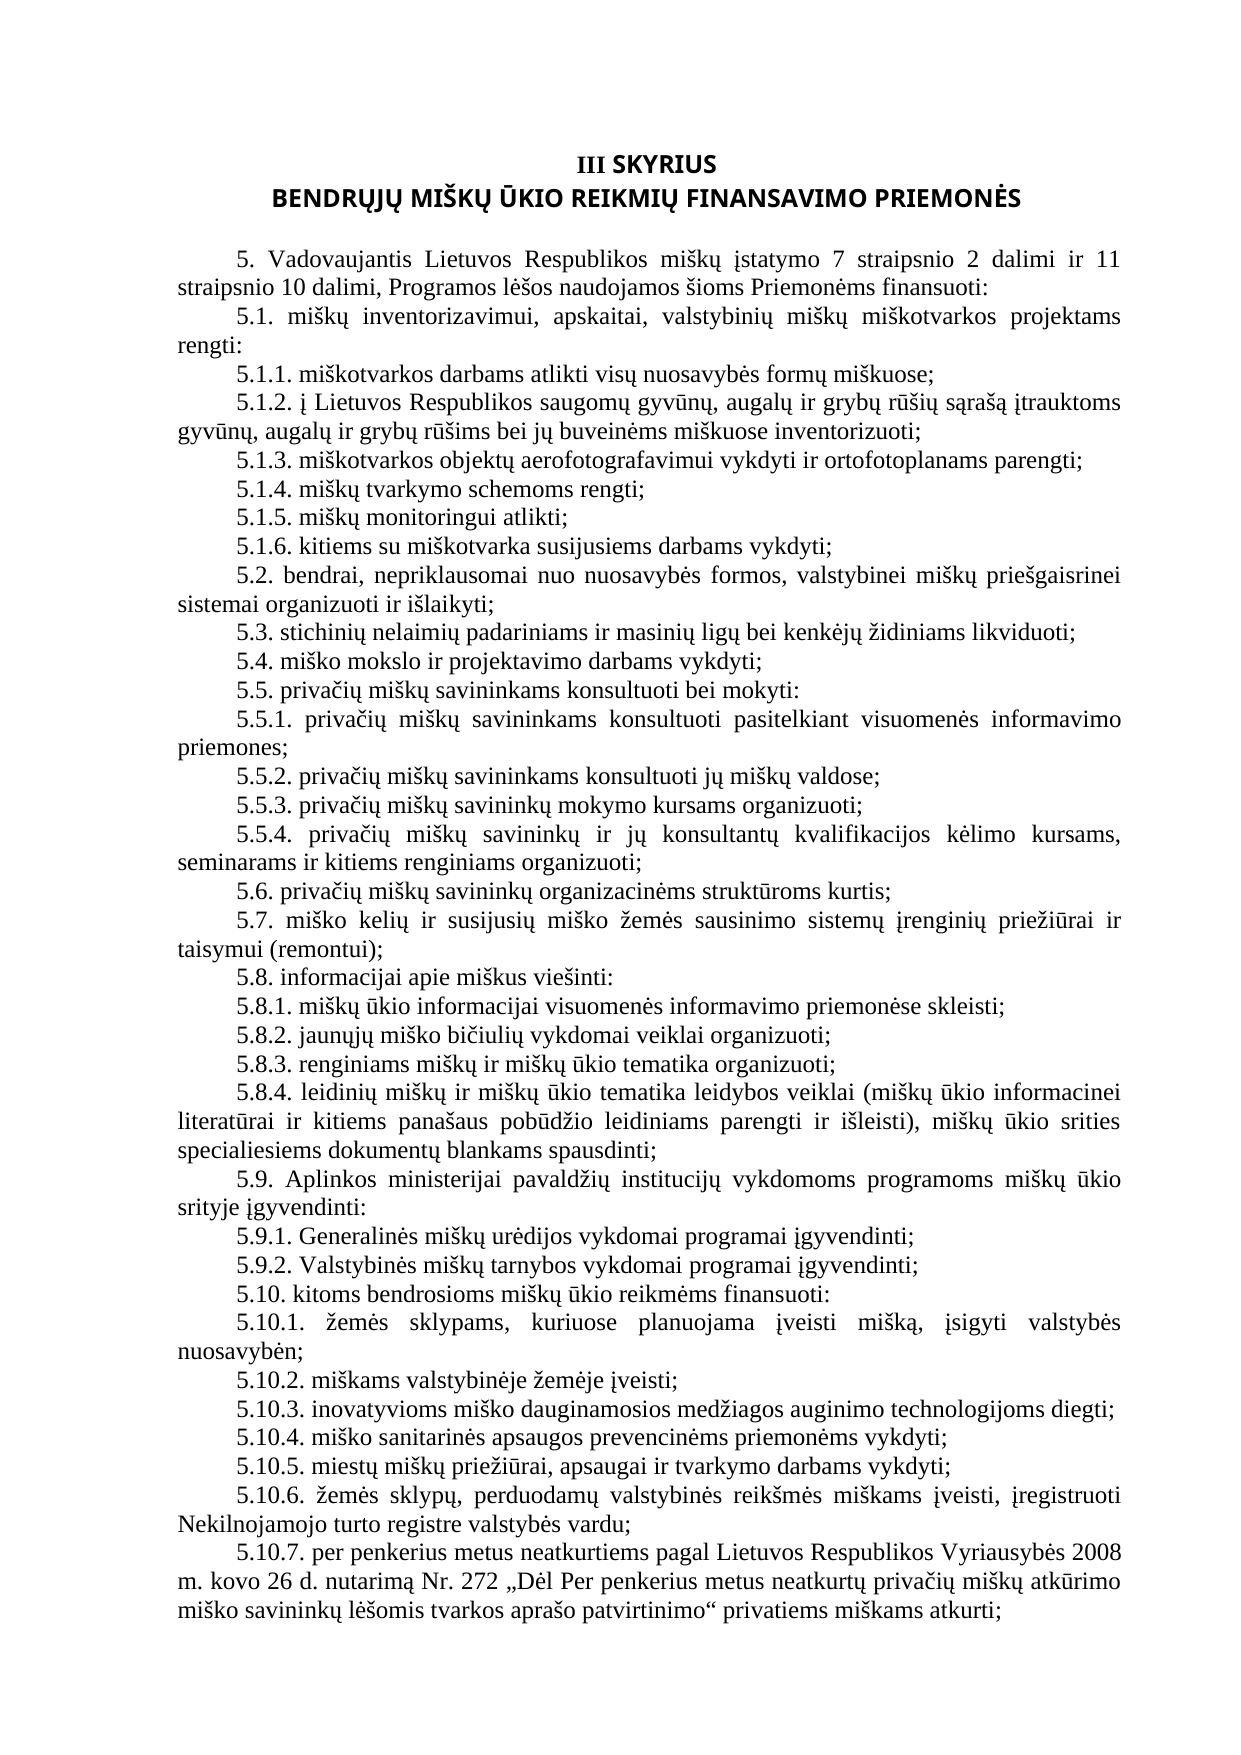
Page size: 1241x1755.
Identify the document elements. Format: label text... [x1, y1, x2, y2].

text 5.1.2. į Lietuvos Respublikos saugomų gyvūnų, augalų ir grybų rūšių sąrašą įtrauktoms gyvūnų, augalų ir grybų rūšims bei jų buveinėms miškuose inventorizuoti; [177, 387, 1122, 445]
text 5.5.3. privačių miškų savininkų mokymo kursams organizuoti; [236, 790, 1122, 819]
text 5.9.1. Generalinės miškų urėdijos vykdomai programai įgyvendinti; [236, 1221, 1122, 1250]
text 5.10.6. žemės sklypų, perduodamų valstybinės reikšmės miškams įveisti, įregistruoti Nekilnojamojo turto registre valstybės vardu; [177, 1480, 1122, 1537]
text 5.10.4. miško sanitarinės apsaugos prevencinėms priemonėms vykdyti; [177, 1422, 1122, 1451]
text 5.8.2. jaunųjų miško bičiulių vykdomai veiklai organizuoti; [177, 1020, 1122, 1049]
text 5.3. stichinių nelaimių padariniams ir masinių ligų bei kenkėjų židiniams likviduoti; [177, 617, 1122, 646]
text 5.10.3. inovatyvioms miško dauginamosios medžiagos auginimo technologijoms diegti; [177, 1394, 1122, 1422]
text 5.8.4. leidinių miškų ir miškų ūkio tematika leidybos veiklai (miškų ūkio informacinei literatūrai ir kitiems panašaus pobūdžio leidiniams parengti ir išleisti), miškų ūkio srities specialiesiems dokumentų blankams spausdinti; [177, 1077, 1122, 1164]
text 5. Vadovaujantis Lietuvos Respublikos miškų įstatymo 7 straipsnio 2 dalimi ir 11 straipsnio 10 dalimi, Programos lėšos naudojamos šioms Priemonėms finansuoti: [177, 244, 1122, 301]
text 5.4. miško mokslo ir projektavimo darbams vykdyti; [177, 646, 1122, 675]
text 5.2. bendrai, nepriklausomai nuo nuosavybės formos, valstybinei miškų priešgaisrinei sistemai organizuoti ir išlaikyti; [177, 560, 1122, 617]
text 5.1.1. miškotvarkos darbams atlikti visų nuosavybės formų miškuose; [177, 359, 1122, 387]
text 5.8. informacijai apie miškus viešinti: [177, 962, 1122, 991]
text 5.1. miškų inventorizavimui, apskaitai, valstybinių miškų miškotvarkos projektams rengti: [177, 301, 1122, 359]
text 5.5.4. privačių miškų savininkų ir jų konsultantų kvalifikacijos kėlimo kursams, seminarams ir kitiems renginiams organizuoti; [177, 819, 1122, 876]
text III skyrius [177, 147, 1122, 181]
text bendrųjų miškų ūkio reikmių finansavimo priemonės [177, 181, 1122, 215]
text 5.8.3. renginiams miškų ir miškų ūkio tematika organizuoti; [177, 1049, 1122, 1077]
text 5.1.4. miškų tvarkymo schemoms rengti; [177, 474, 1122, 502]
text 5.8.1. miškų ūkio informacijai visuomenės informavimo priemonėse skleisti; [177, 991, 1122, 1020]
text 5.10. kitoms bendrosioms miškų ūkio reikmėms finansuoti: [177, 1279, 1122, 1307]
text 5.5. privačių miškų savininkams konsultuoti bei mokyti: [177, 675, 1122, 704]
text 5.5.1. privačių miškų savininkams konsultuoti pasitelkiant visuomenės informavimo priemones; [177, 704, 1122, 761]
text 5.1.5. miškų monitoringui atlikti; [177, 502, 1122, 531]
text 5.10.7. per penkerius metus neatkurtiems pagal Lietuvos Respublikos Vyriausybės 2008 m. kovo 26 d. nutarimą Nr. 272 „Dėl Per penkerius metus neatkurtų privačių miškų atkūrimo miško savininkų lėšomis tvarkos aprašo patvirtinimo“ privatiems miškams atkurti; [177, 1537, 1122, 1624]
text 5.6. privačių miškų savininkų organizacinėms struktūroms kurtis; [177, 876, 1122, 905]
text 5.10.1. žemės sklypams, kuriuose planuojama įveisti mišką, įsigyti valstybės nuosavybėn; [177, 1307, 1122, 1365]
text 5.1.3. miškotvarkos objektų aerofotografavimui vykdyti ir ortofotoplanams parengti; [177, 445, 1122, 474]
text 5.5.2. privačių miškų savininkams konsultuoti jų miškų valdose; [236, 761, 1122, 790]
text 5.10.2. miškams valstybinėje žemėje įveisti; [177, 1365, 1122, 1394]
text 5.1.6. kitiems su miškotvarka susijusiems darbams vykdyti; [177, 531, 1122, 560]
text 5.9.2. Valstybinės miškų tarnybos vykdomai programai įgyvendinti; [236, 1250, 1122, 1279]
text 5.7. miško kelių ir susijusių miško žemės sausinimo sistemų įrenginių priežiūrai ir taisymui (remontui); [177, 905, 1122, 962]
text 5.10.5. miestų miškų priežiūrai, apsaugai ir tvarkymo darbams vykdyti; [177, 1451, 1122, 1480]
text 5.9. Aplinkos ministerijai pavaldžių institucijų vykdomoms programoms miškų ūkio srityje įgyvendinti: [177, 1164, 1122, 1221]
